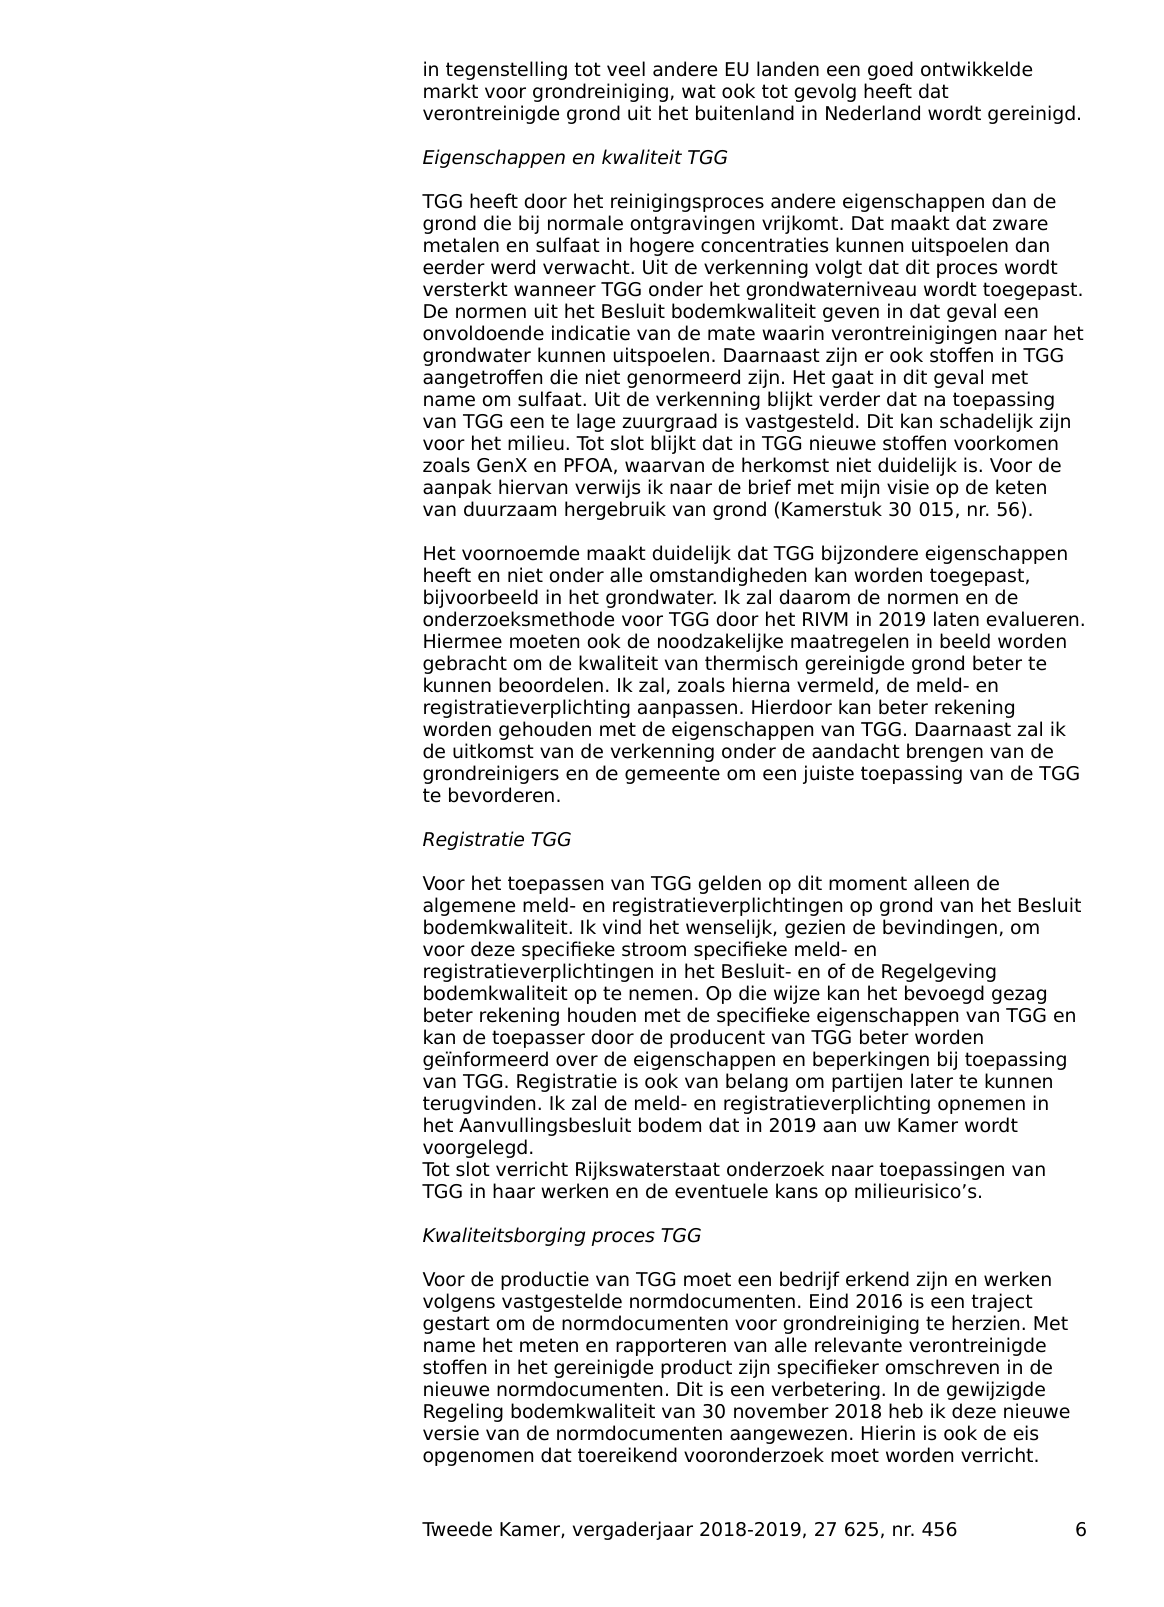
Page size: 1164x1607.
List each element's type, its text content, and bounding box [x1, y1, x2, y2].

text in tegenstelling tot veel andere EU landen een goed ontwikkelde markt voor grondreiniging, wat ook tot gevolg heeft dat verontreinigde grond uit het buitenland in Nederland wordt gereinigd. [422, 59, 1087, 125]
subtitle Eigenschappen en kwaliteit TGG [422, 147, 1087, 169]
text TGG heeft door het reinigingsproces andere eigenschappen dan de grond die bij normale ontgravingen vrijkomt. Dat maakt dat zware metalen en sulfaat in hogere concentraties kunnen uitspoelen dan eerder werd verwacht. Uit de verkenning volgt dat dit proces wordt versterkt wanneer TGG onder het grondwaterniveau wordt toegepast. De normen uit het Besluit bodemkwaliteit geven in dat geval een onvoldoende indicatie van de mate waarin verontreinigingen naar het grondwater kunnen uitspoelen. Daarnaast zijn er ook stoffen in TGG aangetroffen die niet genormeerd zijn. Het gaat in dit geval met name om sulfaat. Uit de verkenning blijkt verder dat na toepassing van TGG een te lage zuurgraad is vastgesteld. Dit kan schadelijk zijn voor het milieu. Tot slot blijkt dat in TGG nieuwe stoffen voorkomen zoals GenX en PFOA, waarvan de herkomst niet duidelijk is. Voor de aanpak hiervan verwijs ik naar de brief met mijn visie op de keten van duurzaam hergebruik van grond (Kamerstuk 30 015, nr. 56). [422, 191, 1087, 521]
text Voor het toepassen van TGG gelden op dit moment alleen de algemene meld- en registratieverplichtingen op grond van het Besluit bodemkwaliteit. Ik vind het wenselijk, gezien de bevindingen, om voor deze specifieke stroom specifieke meld- en registratieverplichtingen in het Besluit- en of de Regelgeving bodemkwaliteit op te nemen. Op die wijze kan het bevoegd gezag beter rekening houden met de specifieke eigenschappen van TGG en kan de toepasser door de producent van TGG beter worden geïnformeerd over de eigenschappen en beperkingen bij toepassing van TGG. Registratie is ook van belang om partijen later te kunnen terugvinden. Ik zal de meld- en registratieverplichting opnemen in het Aanvullingsbesluit bodem dat in 2019 aan uw Kamer wordt voorgelegd. [422, 873, 1087, 1159]
subtitle Registratie TGG [422, 829, 1087, 851]
text Het voornoemde maakt duidelijk dat TGG bijzondere eigenschappen heeft en niet onder alle omstandigheden kan worden toegepast, bijvoorbeeld in het grondwater. Ik zal daarom de normen en de onderzoeksmethode voor TGG door het RIVM in 2019 laten evalueren. Hiermee moeten ook de noodzakelijke maatregelen in beeld worden gebracht om de kwaliteit van thermisch gereinigde grond beter te kunnen beoordelen. Ik zal, zoals hierna vermeld, de meld- en registratieverplichting aanpassen. Hierdoor kan beter rekening worden gehouden met de eigenschappen van TGG. Daarnaast zal ik de uitkomst van de verkenning onder de aandacht brengen van de grondreinigers en de gemeente om een juiste toepassing van de TGG te bevorderen. [422, 543, 1087, 807]
subtitle Kwaliteitsborging proces TGG [422, 1225, 1087, 1247]
text Voor de productie van TGG moet een bedrijf erkend zijn en werken volgens vastgestelde normdocumenten. Eind 2016 is een traject gestart om de normdocumenten voor grondreiniging te herzien. Met name het meten en rapporteren van alle relevante verontreinigde stoffen in het gereinigde product zijn specifieker omschreven in de nieuwe normdocumenten. Dit is een verbetering. In de gewijzigde Regeling bodemkwaliteit van 30 november 2018 heb ik deze nieuwe versie van de normdocumenten aangewezen. Hierin is ook de eis opgenomen dat toereikend vooronderzoek moet worden verricht. [422, 1269, 1087, 1467]
text Tot slot verricht Rijkswaterstaat onderzoek naar toepassingen van TGG in haar werken en de eventuele kans op milieurisico’s. [422, 1159, 1087, 1203]
